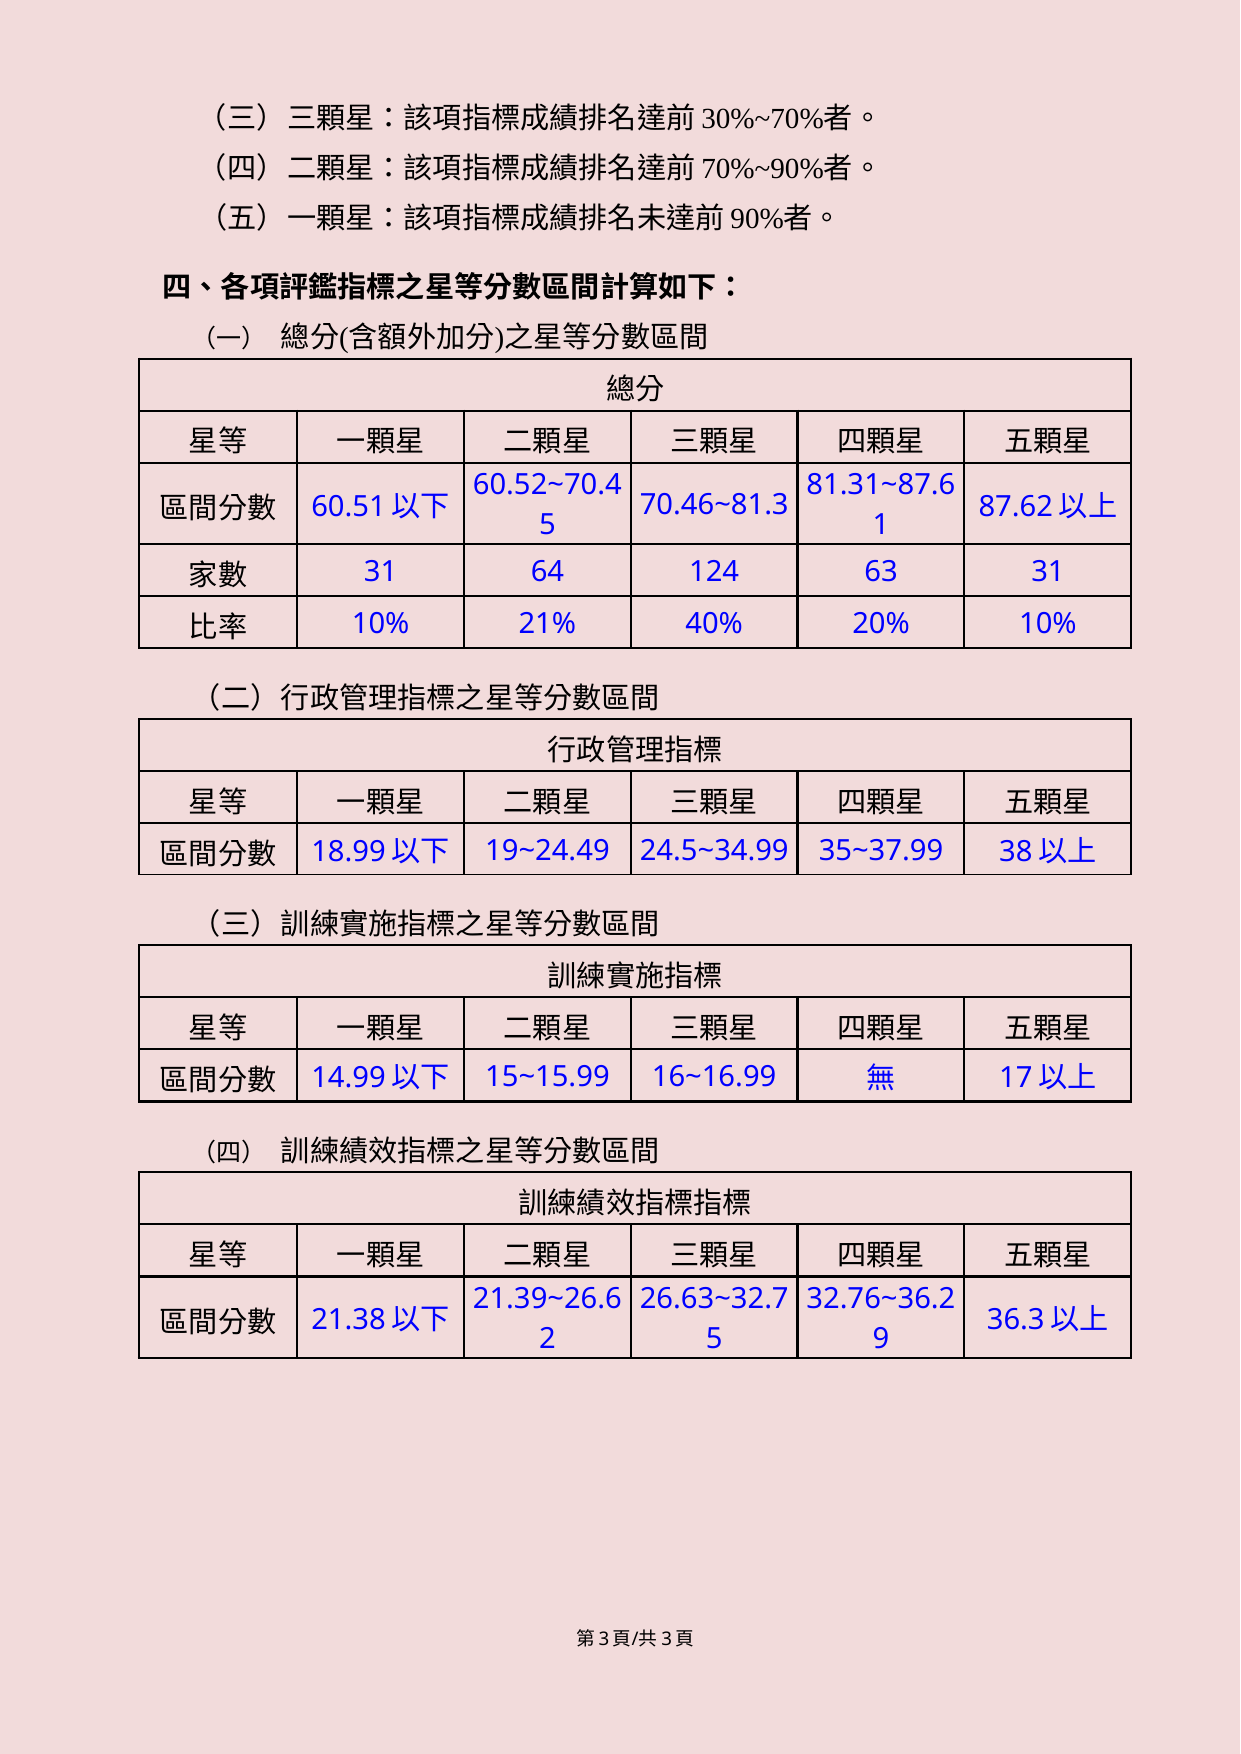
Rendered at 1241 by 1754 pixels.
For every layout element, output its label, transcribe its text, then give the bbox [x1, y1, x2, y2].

table_cell 區間分數 [140, 1278, 296, 1357]
table_cell 35~37.99 [799, 824, 963, 874]
table_cell 訓練實施指標 [140, 946, 1130, 996]
table_cell 一顆星 [298, 772, 463, 822]
table_cell 五顆星 [965, 998, 1130, 1048]
table_cell 一顆星 [298, 998, 463, 1048]
table_cell 31 [298, 545, 463, 595]
table_cell 18.99以下 [298, 824, 463, 874]
table_cell 五顆星 [965, 412, 1130, 462]
table_cell 26.63~32.75 [632, 1278, 796, 1357]
table_cell 行政管理指標之星等分數區間 [139, 649, 1131, 718]
table_cell 70.46~81.3 [632, 464, 796, 543]
table_cell 二顆星 [465, 1225, 630, 1275]
table_cell 三顆星 [632, 998, 796, 1048]
table_cell 21.38以下 [298, 1278, 463, 1357]
table_cell 訓練實施指標之星等分數區間 [139, 875, 1131, 944]
table_cell 20% [799, 597, 963, 647]
table_cell 星等 [140, 1225, 296, 1275]
table_cell 10% [965, 597, 1130, 647]
table_cell 15~15.99 [465, 1050, 630, 1100]
table_cell 星等 [140, 412, 296, 462]
table_header 總分(含額外加分)之星等分數區間 [139, 308, 1131, 357]
table_cell 四顆星 [799, 1225, 963, 1275]
table_cell 124 [632, 545, 796, 595]
table_cell 38以上 [965, 824, 1130, 874]
table_cell 二顆星 [465, 998, 630, 1048]
table_cell 比率 [140, 597, 296, 647]
table_cell 五顆星 [965, 772, 1130, 822]
table_cell 訓練績效指標指標 [140, 1173, 1130, 1223]
table_cell 24.5~34.99 [632, 824, 796, 874]
table_cell 區間分數 [140, 1050, 296, 1100]
table_cell 21.39~26.62 [465, 1278, 630, 1357]
table_cell 63 [799, 545, 963, 595]
list 一顆星：該項指標成績排名未達前90%者。 [198, 189, 1122, 239]
table_cell 三顆星 [632, 772, 796, 822]
table_cell 區間分數 [140, 824, 296, 874]
table_cell 一顆星 [298, 412, 463, 462]
list 三顆星：該項指標成績排名達前30%~70%者。 [198, 89, 1122, 139]
table_cell 星等 [140, 772, 296, 822]
list 二顆星：該項指標成績排名達前70%~90%者。 [198, 139, 1122, 189]
table_cell 星等 [140, 998, 296, 1048]
table_cell 三顆星 [632, 412, 796, 462]
table_cell 32.76~36.29 [799, 1278, 963, 1357]
table_cell 訓練績效指標之星等分數區間 [139, 1103, 1131, 1171]
table_cell 17以上 [965, 1050, 1130, 1100]
table_cell 14.99以下 [298, 1050, 463, 1100]
table_cell 21% [465, 597, 630, 647]
table_cell 二顆星 [465, 412, 630, 462]
table_cell 81.31~87.61 [799, 464, 963, 543]
table_cell 行政管理指標 [140, 720, 1130, 770]
table_cell 無 [799, 1050, 963, 1100]
table_cell 16~16.99 [632, 1050, 796, 1100]
table_cell 10% [298, 597, 463, 647]
table_cell 40% [632, 597, 796, 647]
table_cell 三顆星 [632, 1225, 796, 1275]
table_cell 87.62以上 [965, 464, 1130, 543]
table_cell 二顆星 [465, 772, 630, 822]
table_cell 19~24.49 [465, 824, 630, 874]
table_cell 60.52~70.45 [465, 464, 630, 543]
table_cell 一顆星 [298, 1225, 463, 1275]
table_cell 36.3以上 [965, 1278, 1130, 1357]
table_cell 60.51以下 [298, 464, 463, 543]
table_cell 區間分數 [140, 464, 296, 543]
table_cell 64 [465, 545, 630, 595]
table_cell 五顆星 [965, 1225, 1130, 1275]
table_cell 四顆星 [799, 772, 963, 822]
text 四、各項評鑑指標之星等分數區間計算如下： [148, 257, 1122, 307]
table_cell 總分 [140, 360, 1130, 409]
table_cell 四顆星 [799, 412, 963, 462]
table_cell 家數 [140, 545, 296, 595]
table_cell 31 [965, 545, 1130, 595]
table_cell 四顆星 [799, 998, 963, 1048]
